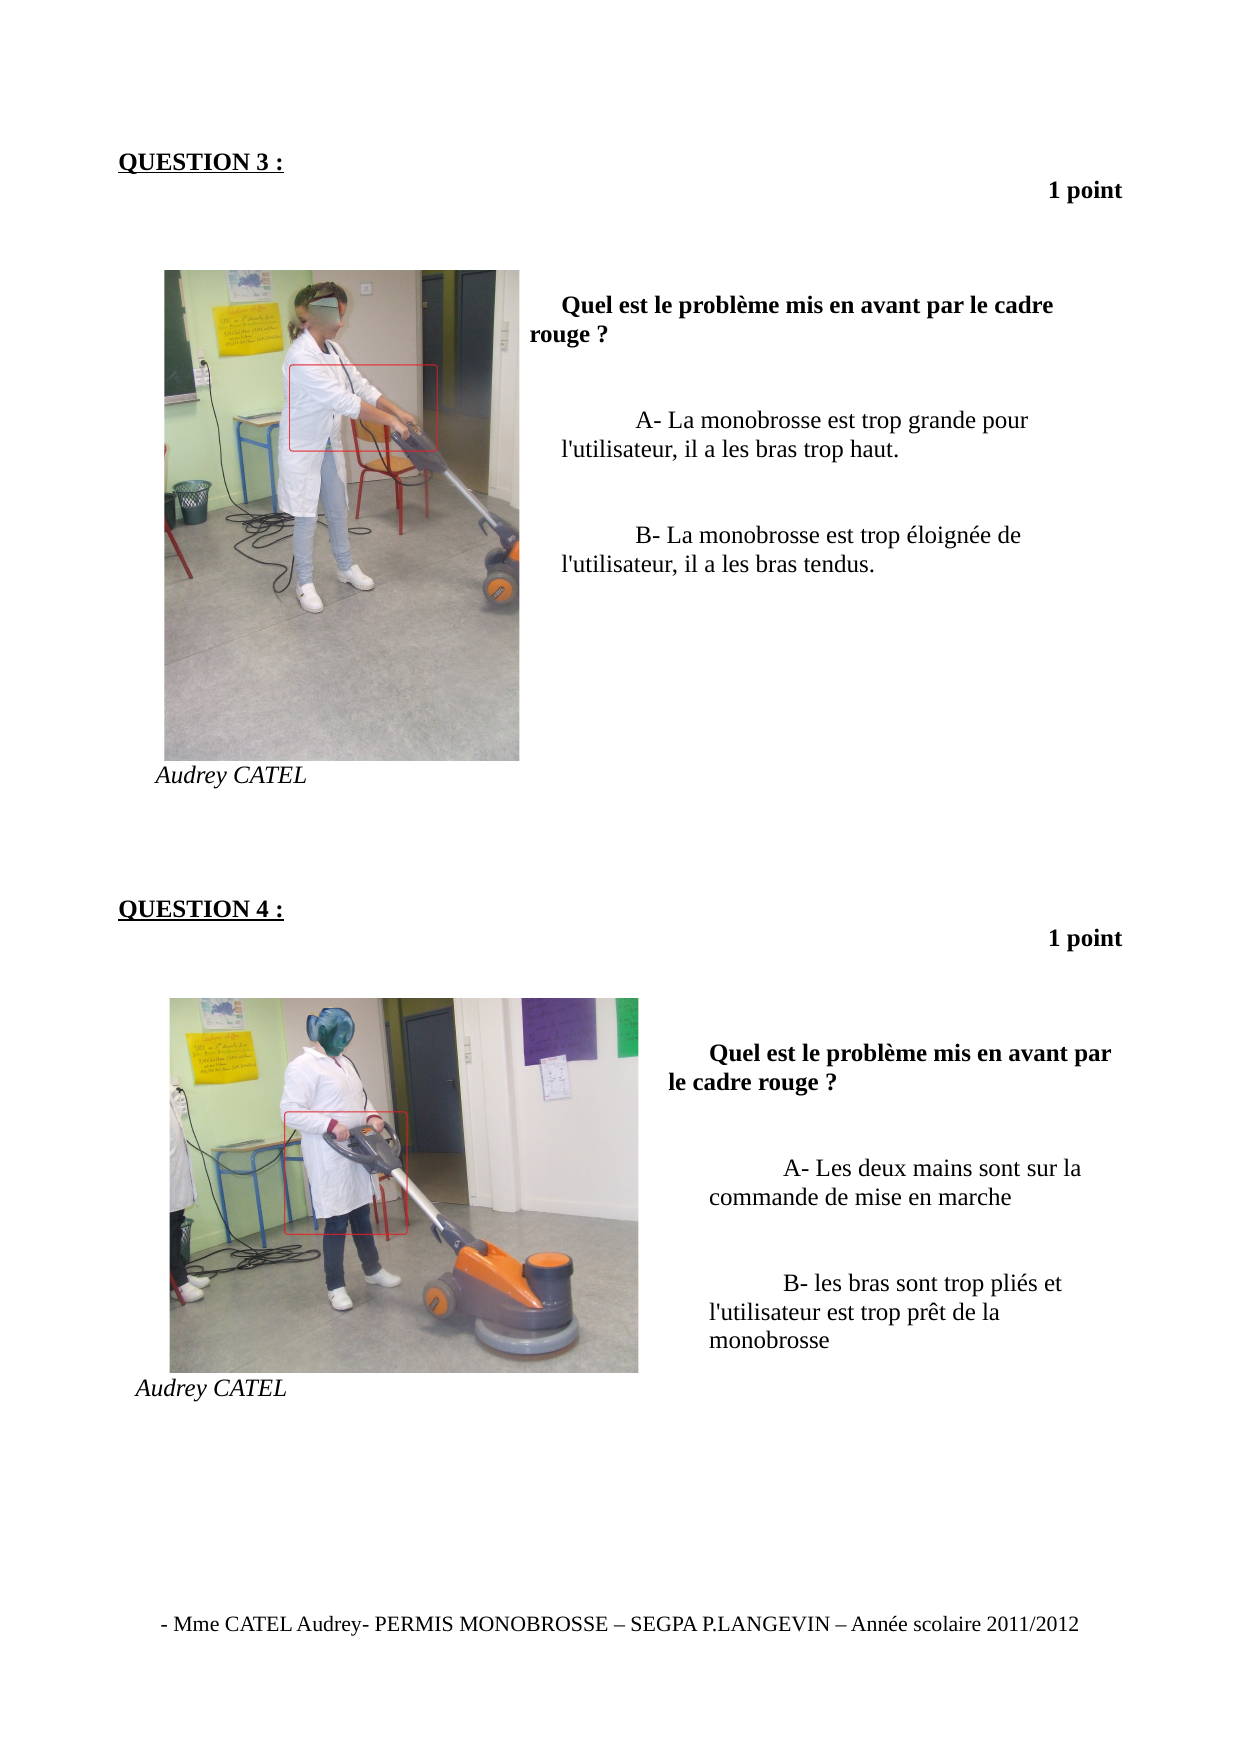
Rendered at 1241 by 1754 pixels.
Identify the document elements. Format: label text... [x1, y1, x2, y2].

text 1 point [118, 923, 1122, 952]
text A- La monobrosse est trop grande pour l'utilisateur, il a les bras trop haut. [529, 406, 1122, 463]
text B- les bras sont trop pliés et l'utilisateur est trop prêt de la monobrosse [668, 1268, 1122, 1354]
text [118, 406, 155, 463]
text 1 point [118, 176, 1122, 204]
text Audrey CATEL [135, 992, 668, 1402]
text Quel est le problème mis en avant par le cadre rouge ? [668, 1038, 1122, 1096]
text B- La monobrosse est trop éloignée de l'utilisateur, il a les bras tendus. [529, 521, 1122, 578]
text Audrey CATEL [155, 272, 529, 789]
picture [169, 998, 639, 1373]
text QUESTION 3 : [118, 147, 1122, 176]
text [118, 521, 155, 578]
text A- Les deux mains sont sur la commande de mise en marche [668, 1153, 1122, 1211]
text QUESTION 4 : [118, 894, 1122, 923]
text Quel est le problème mis en avant par le cadre rouge ? [529, 291, 1122, 348]
text [155, 260, 529, 272]
picture [164, 270, 520, 761]
text [118, 291, 155, 348]
